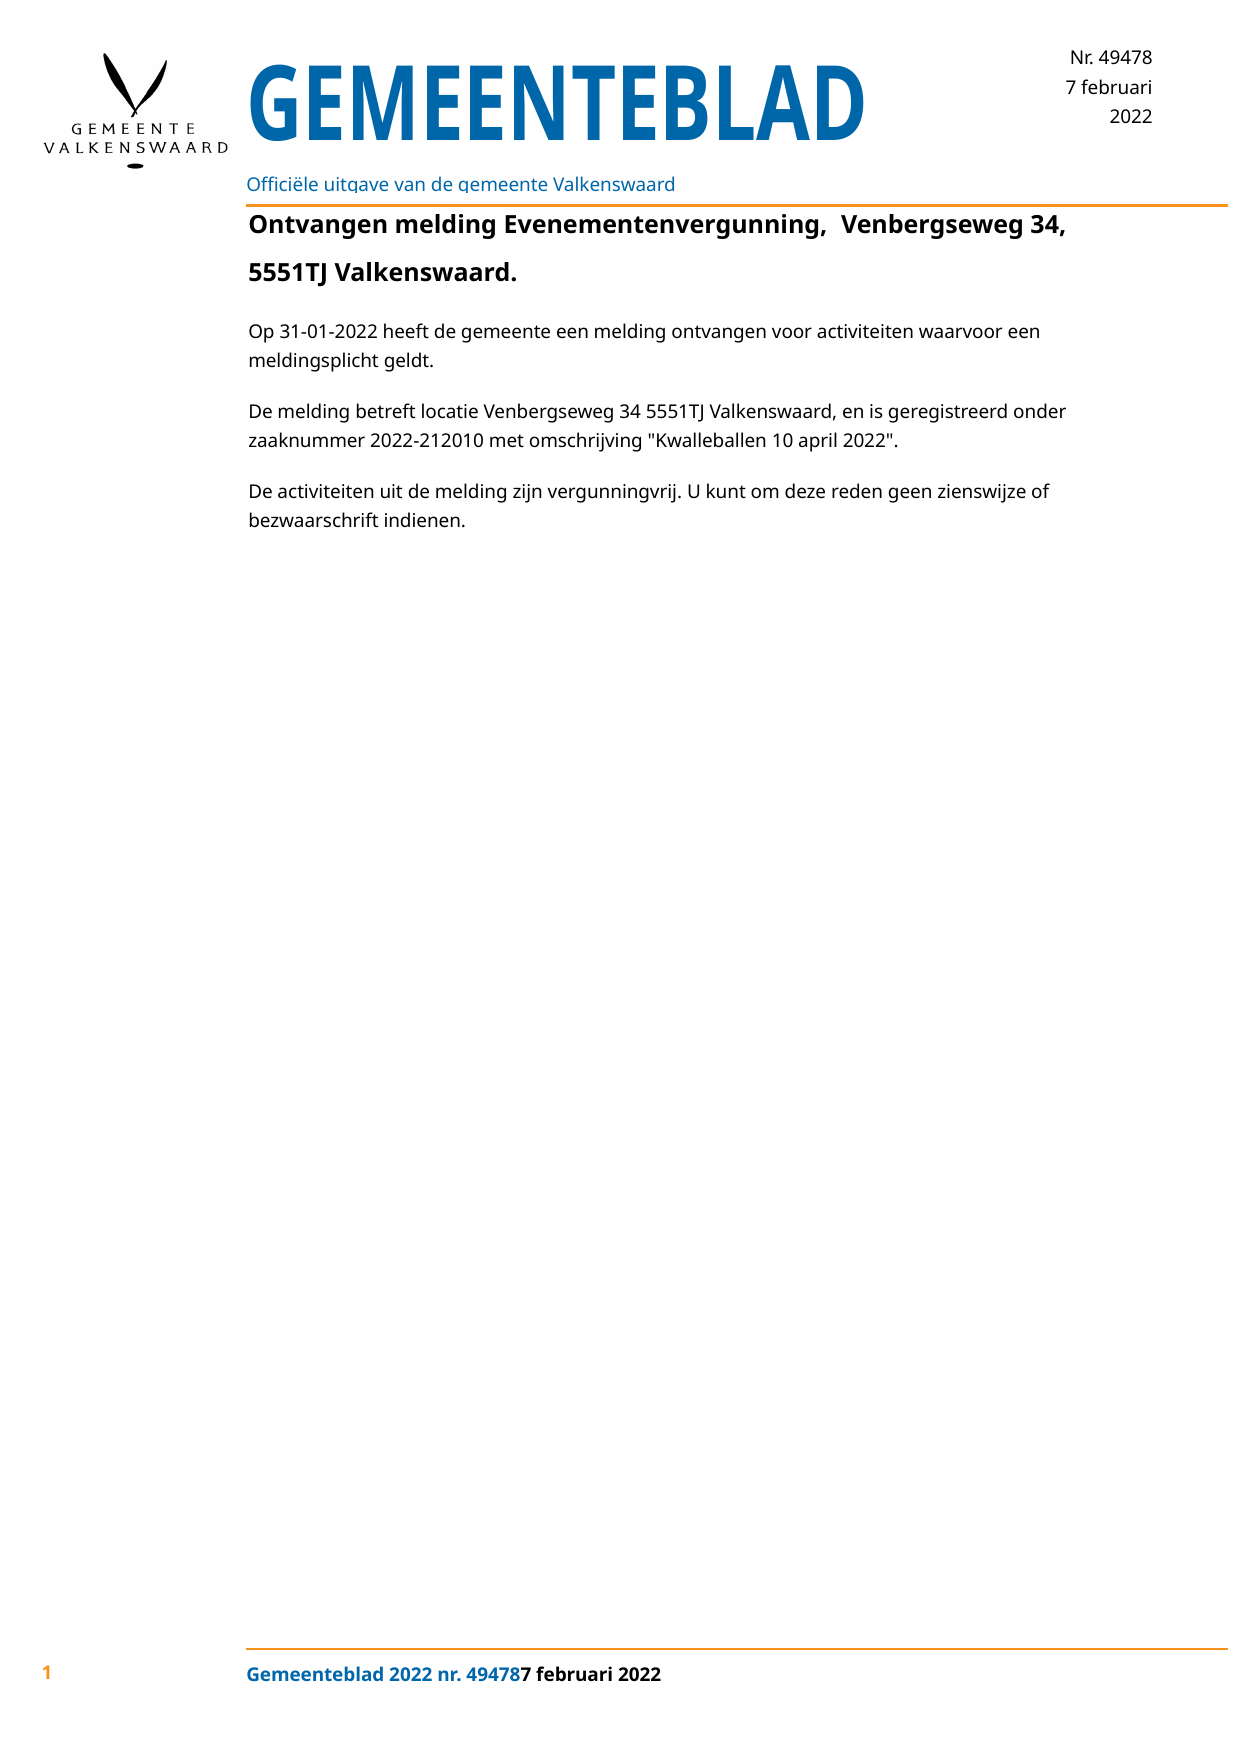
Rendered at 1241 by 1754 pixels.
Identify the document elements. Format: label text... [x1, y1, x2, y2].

text Op 31-01-2022 heeft de gemeente een melding ontvangen voor activiteiten waarvoor een meldingsplicht geldt. [248, 318, 1152, 373]
text Ontvangen melding Evenementenvergunning, Venbergseweg 34, 5551TJ Valkenswaard. [248, 207, 1152, 288]
text De activiteiten uit de melding zijn vergunningvrij. U kunt om deze reden geen zienswijze of bezwaarschrift indienen. [248, 478, 1152, 533]
text De melding betreft locatie Venbergseweg 34 5551TJ Valkenswaard, en is geregistreerd onder zaaknummer 2022-212010 met omschrijving "Kwalleballen 10 april 2022". [248, 398, 1152, 453]
picture [41, 47, 231, 172]
